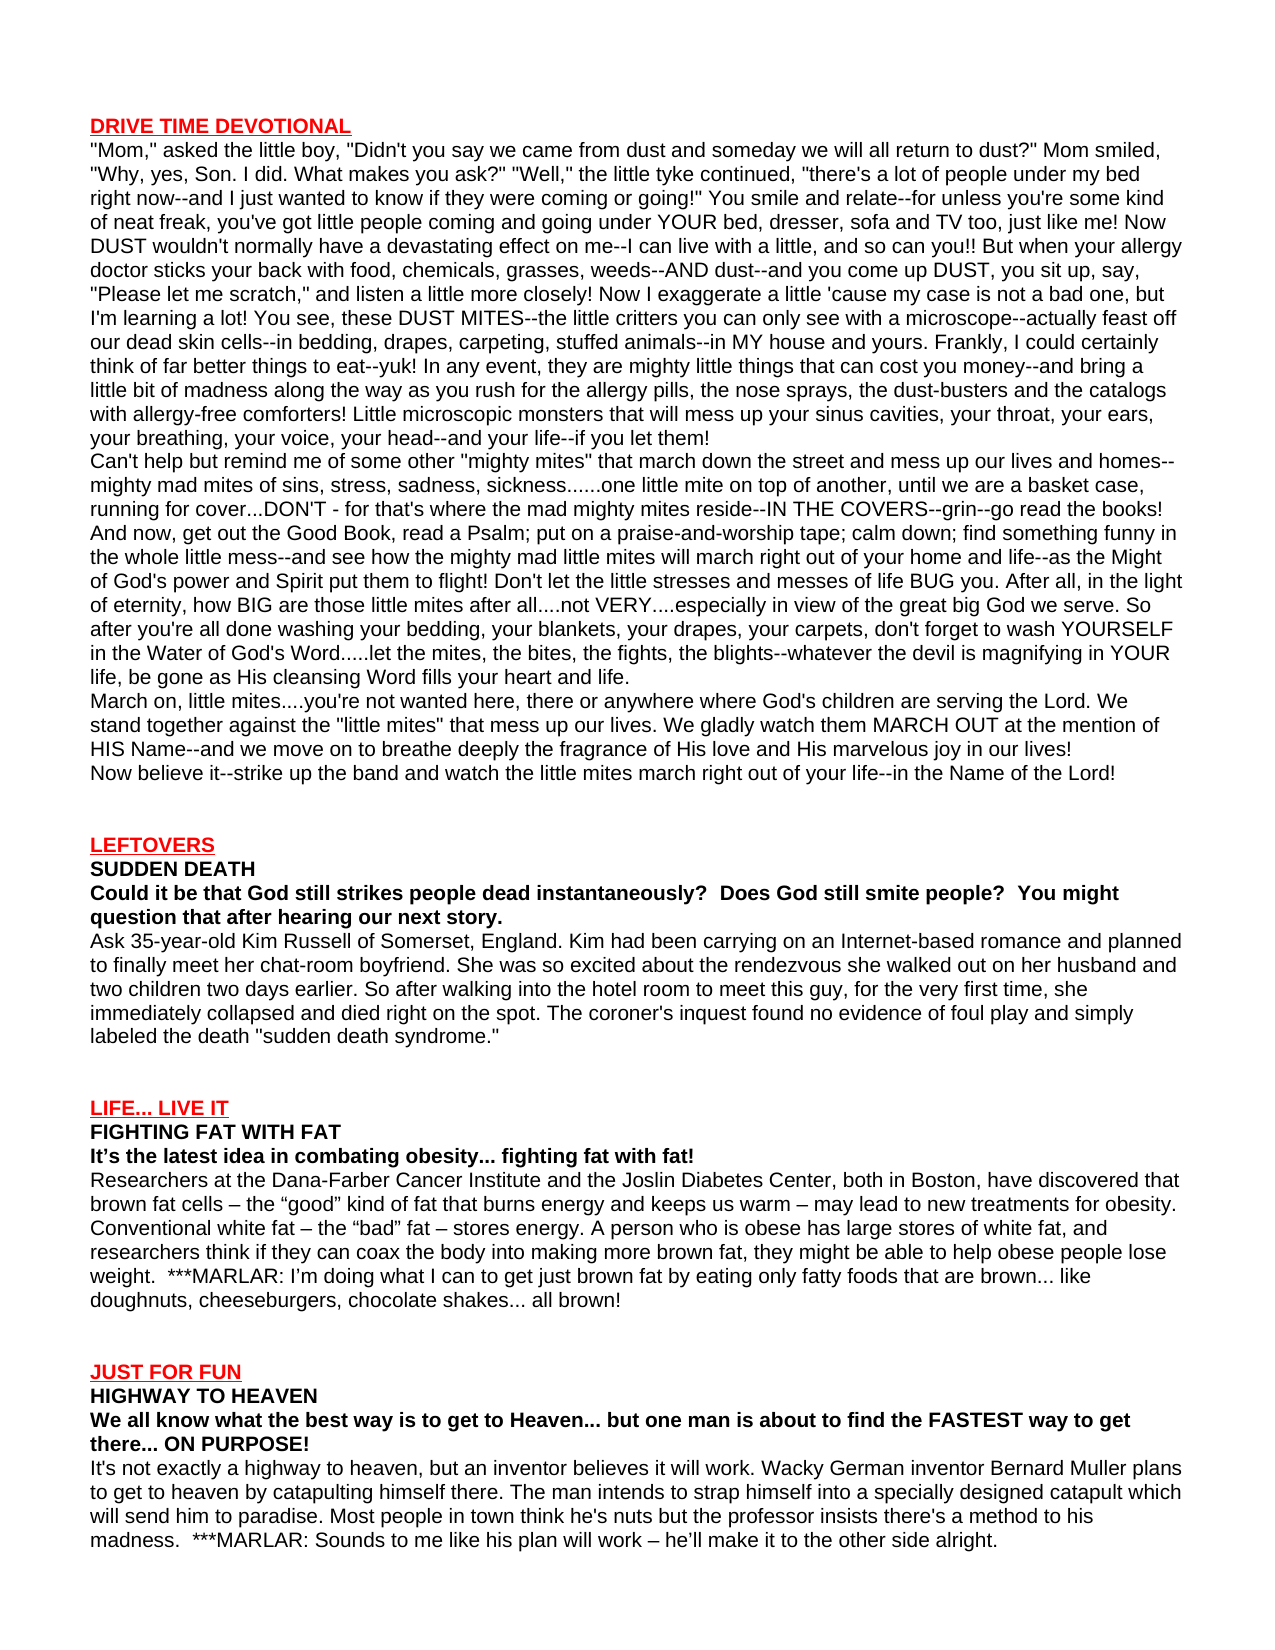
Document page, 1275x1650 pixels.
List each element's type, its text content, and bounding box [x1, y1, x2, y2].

text SUDDEN DEATH [90, 857, 1185, 881]
text FIGHTING FAT WITH FAT [90, 1120, 1185, 1144]
text "Mom," asked the little boy, "Didn't you say we came from dust and someday we will all return to dust?" Mom smiled, "Why, yes, Son. I did. What makes you ask?" "Well," the little tyke continued, "there's a lot of people under my bed right now--and I just wanted to know if they were coming or going!" You smile and relate--for unless you're some kind of neat freak, you've got little people coming and going under YOUR bed, dresser, sofa and TV too, just like me! Now DUST wouldn't normally have a devastating effect on me--I can live with a little, and so can you!! But when your allergy doctor sticks your back with food, chemicals, grasses, weeds--AND dust--and you come up DUST, you sit up, say, "Please let me scratch," and listen a little more closely! Now I exaggerate a little 'cause my case is not a bad one, but I'm learning a lot! You see, these DUST MITES--the little critters you can only see with a microscope--actually feast off our dead skin cells--in bedding, drapes, carpeting, stuffed animals--in MY house and yours. Frankly, I could certainly think of far better things to eat--yuk! In any event, they are mighty little things that can cost you money--and bring a little bit of madness along the way as you rush for the allergy pills, the nose sprays, the dust-busters and the catalogs with allergy-free comforters! Little microscopic monsters that will mess up your sinus cavities, your throat, your ears, your breathing, your voice, your head--and your life--if you let them! [90, 138, 1185, 449]
text LIFE... LIVE IT [90, 1096, 1185, 1120]
text LEFTOVERS [90, 833, 1185, 857]
text Ask 35-year-old Kim Russell of Somerset, England. Kim had been carrying on an Internet-based romance and planned to finally meet her chat-room boyfriend. She was so excited about the rendezvous she walked out on her husband and two children two days earlier. So after walking into the hotel room to meet this guy, for the very first time, she immediately collapsed and died right on the spot. The coroner's inquest found no evidence of foul play and simply labeled the death "sudden death syndrome." [90, 928, 1185, 1048]
text HIGHWAY TO HEAVEN [90, 1384, 1185, 1408]
text March on, little mites....you're not wanted here, there or anywhere where God's children are serving the Lord. We stand together against the "little mites" that mess up our lives. We gladly watch them MARCH OUT at the mention of HIS Name--and we move on to breathe deeply the fragrance of His love and His marvelous joy in our lives! [90, 689, 1185, 761]
text It’s the latest idea in combating obesity... fighting fat with fat! [90, 1144, 1185, 1168]
text It's not exactly a highway to heaven, but an inventor believes it will work. Wacky German inventor Bernard Muller plans to get to heaven by catapulting himself there. The man intends to strap himself into a specially designed catapult which will send him to paradise. Most people in town think he's nuts but the professor insists there's a method to his madness. ***MARLAR: Sounds to me like his plan will work – he’ll make it to the other side alright. [90, 1456, 1185, 1551]
text Now believe it--strike up the band and watch the little mites march right out of your life--in the Name of the Lord! [90, 761, 1185, 785]
text DRIVE TIME DEVOTIONAL [90, 114, 1185, 138]
text Could it be that God still strikes people dead instantaneously? Does God still smite people? You might question that after hearing our next story. [90, 881, 1185, 928]
text We all know what the best way is to get to Heaven... but one man is about to find the FASTEST way to get there... ON PURPOSE! [90, 1408, 1185, 1456]
text Researchers at the Dana-Farber Cancer Institute and the Joslin Diabetes Center, both in Boston, have discovered that brown fat cells – the “good” kind of fat that burns energy and keeps us warm – may lead to new treatments for obesity. Conventional white fat – the “bad” fat – stores energy. A person who is obese has large stores of white fat, and researchers think if they can coax the body into making more brown fat, they might be able to help obese people lose weight. ***MARLAR: I’m doing what I can to get just brown fat by eating only fatty foods that are brown... like doughnuts, cheeseburgers, chocolate shakes... all brown! [90, 1168, 1185, 1312]
text Can't help but remind me of some other "mighty mites" that march down the street and mess up our lives and homes--mighty mad mites of sins, stress, sadness, sickness......one little mite on top of another, until we are a basket case, running for cover...DON'T - for that's where the mad mighty mites reside--IN THE COVERS--grin--go read the books! And now, get out the Good Book, read a Psalm; put on a praise-and-worship tape; calm down; find something funny in the whole little mess--and see how the mighty mad little mites will march right out of your home and life--as the Might of God's power and Spirit put them to flight! Don't let the little stresses and messes of life BUG you. After all, in the light of eternity, how BIG are those little mites after all....not VERY....especially in view of the great big God we serve. So after you're all done washing your bedding, your blankets, your drapes, your carpets, don't forget to wash YOURSELF in the Water of God's Word.....let the mites, the bites, the fights, the blights--whatever the devil is magnifying in YOUR life, be gone as His cleansing Word fills your heart and life. [90, 449, 1185, 689]
text JUST FOR FUN [90, 1360, 1185, 1384]
